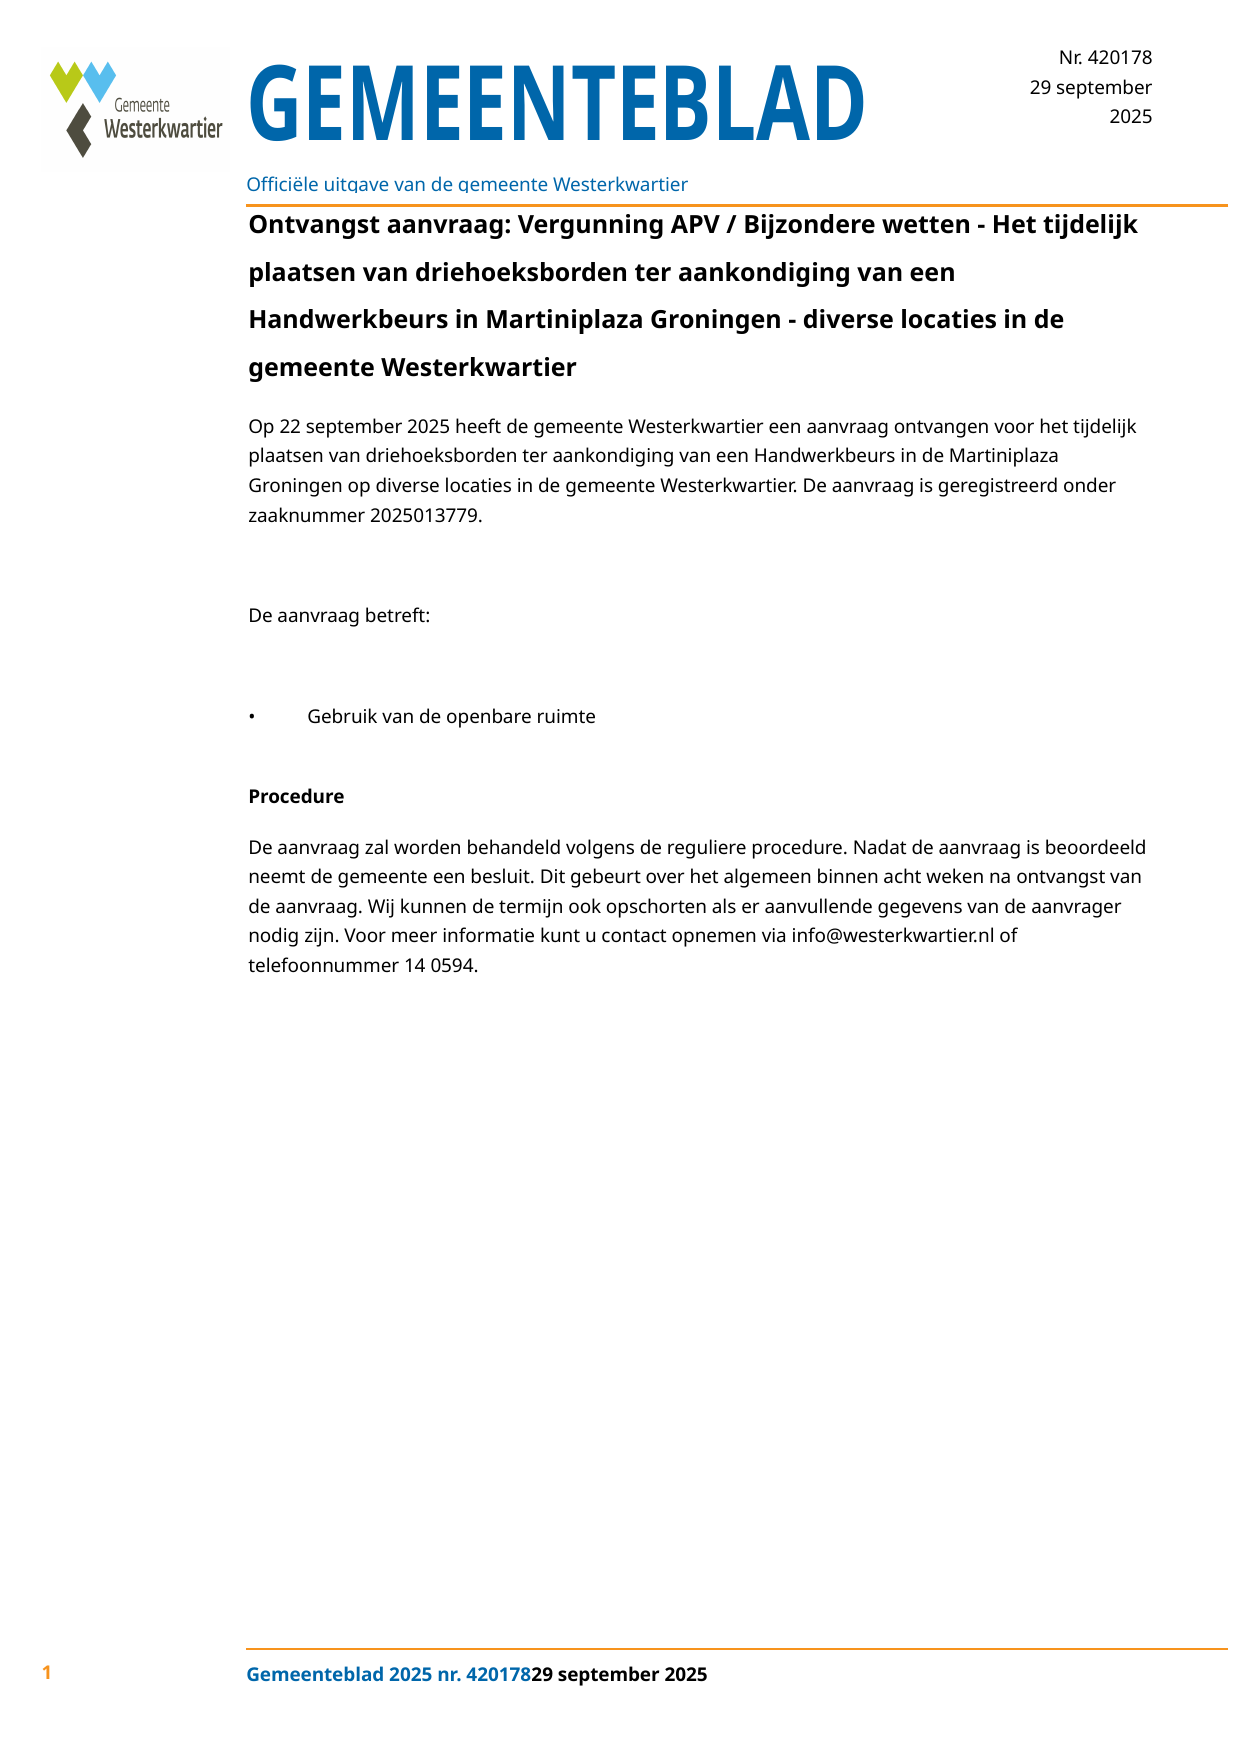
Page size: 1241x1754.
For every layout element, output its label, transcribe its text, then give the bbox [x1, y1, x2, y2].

text De aanvraag betreft: [248, 603, 1152, 628]
picture [41, 47, 231, 172]
text Procedure [248, 783, 1152, 809]
text Op 22 september 2025 heeft de gemeente Westerkwartier een aanvraag ontvangen voor het tijdelijk plaatsen van driehoeksborden ter aankondiging van een Handwerkbeurs in de Martiniplaza Groningen op diverse locaties in de gemeente Westerkwartier. De aanvraag is geregistreerd onder zaaknummer 2025013779. [248, 413, 1152, 528]
list Gebruik van de openbare ruimte [248, 703, 1152, 729]
text Ontvangst aanvraag: Vergunning APV / Bijzondere wetten - Het tijdelijk plaatsen van driehoeksborden ter aankondiging van een Handwerkbeurs in Martiniplaza Groningen - diverse locaties in de gemeente Westerkwartier [248, 207, 1152, 384]
text De aanvraag zal worden behandeld volgens de reguliere procedure. Nadat de aanvraag is beoordeeld neemt de gemeente een besluit. Dit gebeurt over het algemeen binnen acht weken na ontvangst van de aanvraag. Wij kunnen de termijn ook opschorten als er aanvullende gegevens van de aanvrager nodig zijn. Voor meer informatie kunt u contact opnemen via info@westerkwartier.nl of telefoonnummer 14 0594. [248, 834, 1152, 978]
